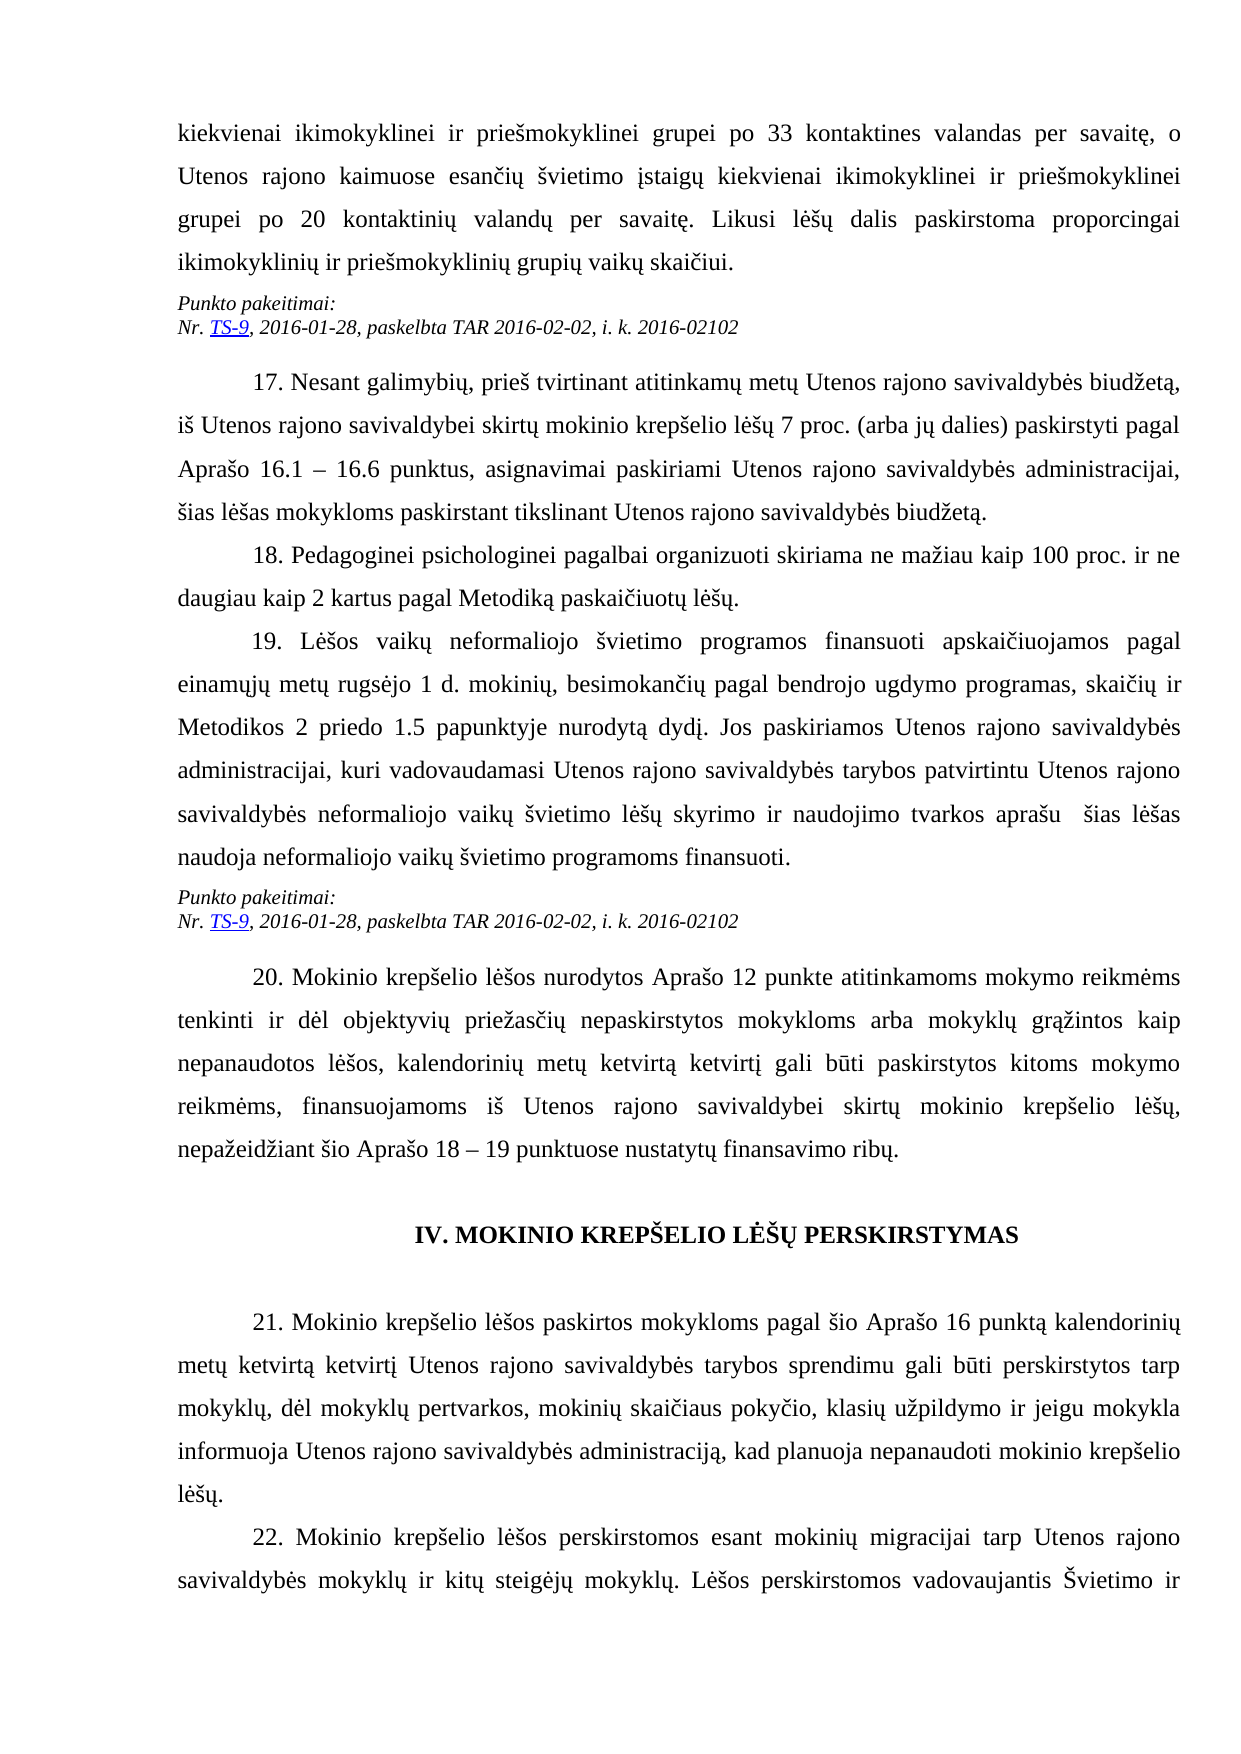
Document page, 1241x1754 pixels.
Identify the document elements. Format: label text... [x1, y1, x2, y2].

text 17. Nesant galimybių, prieš tvirtinant atitinkamų metų Utenos rajono savivaldybės biudžetą, iš Utenos rajono savivaldybei skirtų mokinio krepšelio lėšų 7 proc. (arba jų dalies) paskirstyti pagal Aprašo 16.1 – 16.6 punktus, asignavimai paskiriami Utenos rajono savivaldybės administracijai, šias lėšas mokykloms paskirstant tikslinant Utenos rajono savivaldybės biudžetą. [177, 367, 1181, 526]
text 19. Lėšos vaikų neformaliojo švietimo programos finansuoti apskaičiuojamos pagal einamųjų metų rugsėjo 1 d. mokinių, besimokančių pagal bendrojo ugdymo programas, skaičių ir Metodikos 2 priedo 1.5 papunktyje nurodytą dydį. Jos paskiriamos Utenos rajono savivaldybės administracijai, kuri vadovaudamasi Utenos rajono savivaldybės tarybos patvirtintu Utenos rajono savivaldybės neformaliojo vaikų švietimo lėšų skyrimo ir naudojimo tvarkos aprašu šias lėšas naudoja neformaliojo vaikų švietimo programoms finansuoti. [177, 626, 1181, 871]
text IV. MOKINIO KREPŠELIO LĖŠŲ PERSKIRSTYMAS [177, 1221, 1181, 1249]
text Nr. TS-9, 2016-01-28, paskelbta TAR 2016-02-02, i. k. 2016-02102 [177, 315, 1181, 339]
text 18. Pedagoginei psichologinei pagalbai organizuoti skiriama ne mažiau kaip 100 proc. ir ne daugiau kaip 2 kartus pagal Metodiką paskaičiuotų lėšų. [177, 540, 1181, 612]
text 21. Mokinio krepšelio lėšos paskirtos mokykloms pagal šio Aprašo 16 punktą kalendorinių metų ketvirtą ketvirtį Utenos rajono savivaldybės tarybos sprendimu gali būti perskirstytos tarp mokyklų, dėl mokyklų pertvarkos, mokinių skaičiaus pokyčio, klasių užpildymo ir jeigu mokykla informuoja Utenos rajono savivaldybės administraciją, kad planuoja nepanaudoti mokinio krepšelio lėšų. [177, 1307, 1181, 1508]
text Nr. TS-9, 2016-01-28, paskelbta TAR 2016-02-02, i. k. 2016-02102 [177, 909, 1181, 933]
text kiekvienai ikimokyklinei ir priešmokyklinei grupei po 33 kontaktines valandas per savaitę, o Utenos rajono kaimuose esančių švietimo įstaigų kiekvienai ikimokyklinei ir priešmokyklinei grupei po 20 kontaktinių valandų per savaitę. Likusi lėšų dalis paskirstoma proporcingai ikimokyklinių ir priešmokyklinių grupių vaikų skaičiui. [177, 118, 1181, 276]
text Punkto pakeitimai: [177, 885, 1181, 909]
text 22. Mokinio krepšelio lėšos perskirstomos esant mokinių migracijai tarp Utenos rajono savivaldybės mokyklų ir kitų steigėjų mokyklų. Lėšos perskirstomos vadovaujantis Švietimo ir [177, 1522, 1181, 1594]
text 20. Mokinio krepšelio lėšos nurodytos Aprašo 12 punkte atitinkamoms mokymo reikmėms tenkinti ir dėl objektyvių priežasčių nepaskirstytos mokykloms arba mokyklų grąžintos kaip nepanaudotos lėšos, kalendorinių metų ketvirtą ketvirtį gali būti paskirstytos kitoms mokymo reikmėms, finansuojamoms iš Utenos rajono savivaldybei skirtų mokinio krepšelio lėšų, nepažeidžiant šio Aprašo 18 – 19 punktuose nustatytų finansavimo ribų. [177, 962, 1181, 1163]
text Punkto pakeitimai: [177, 291, 1181, 315]
